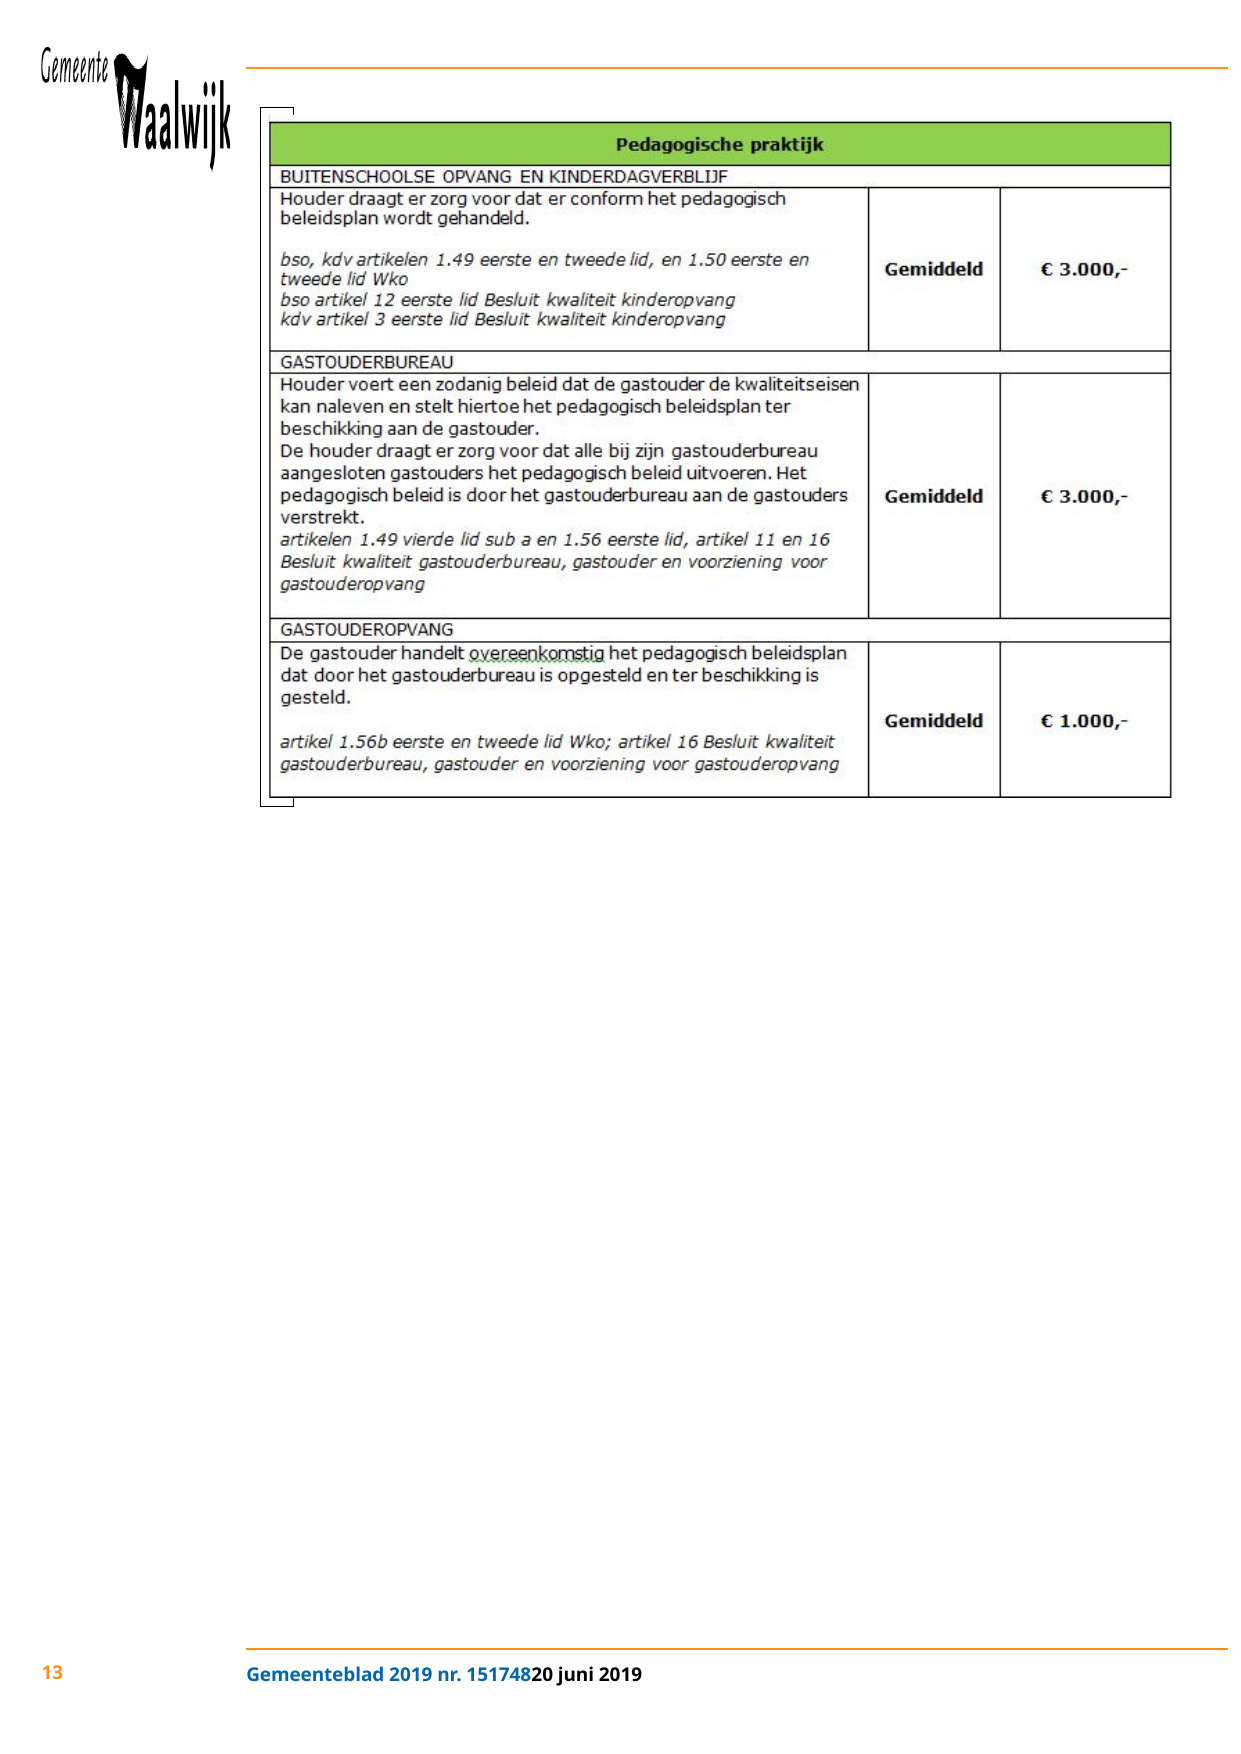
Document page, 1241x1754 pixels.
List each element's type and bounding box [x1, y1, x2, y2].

picture [268, 115, 1173, 798]
picture [41, 47, 231, 172]
